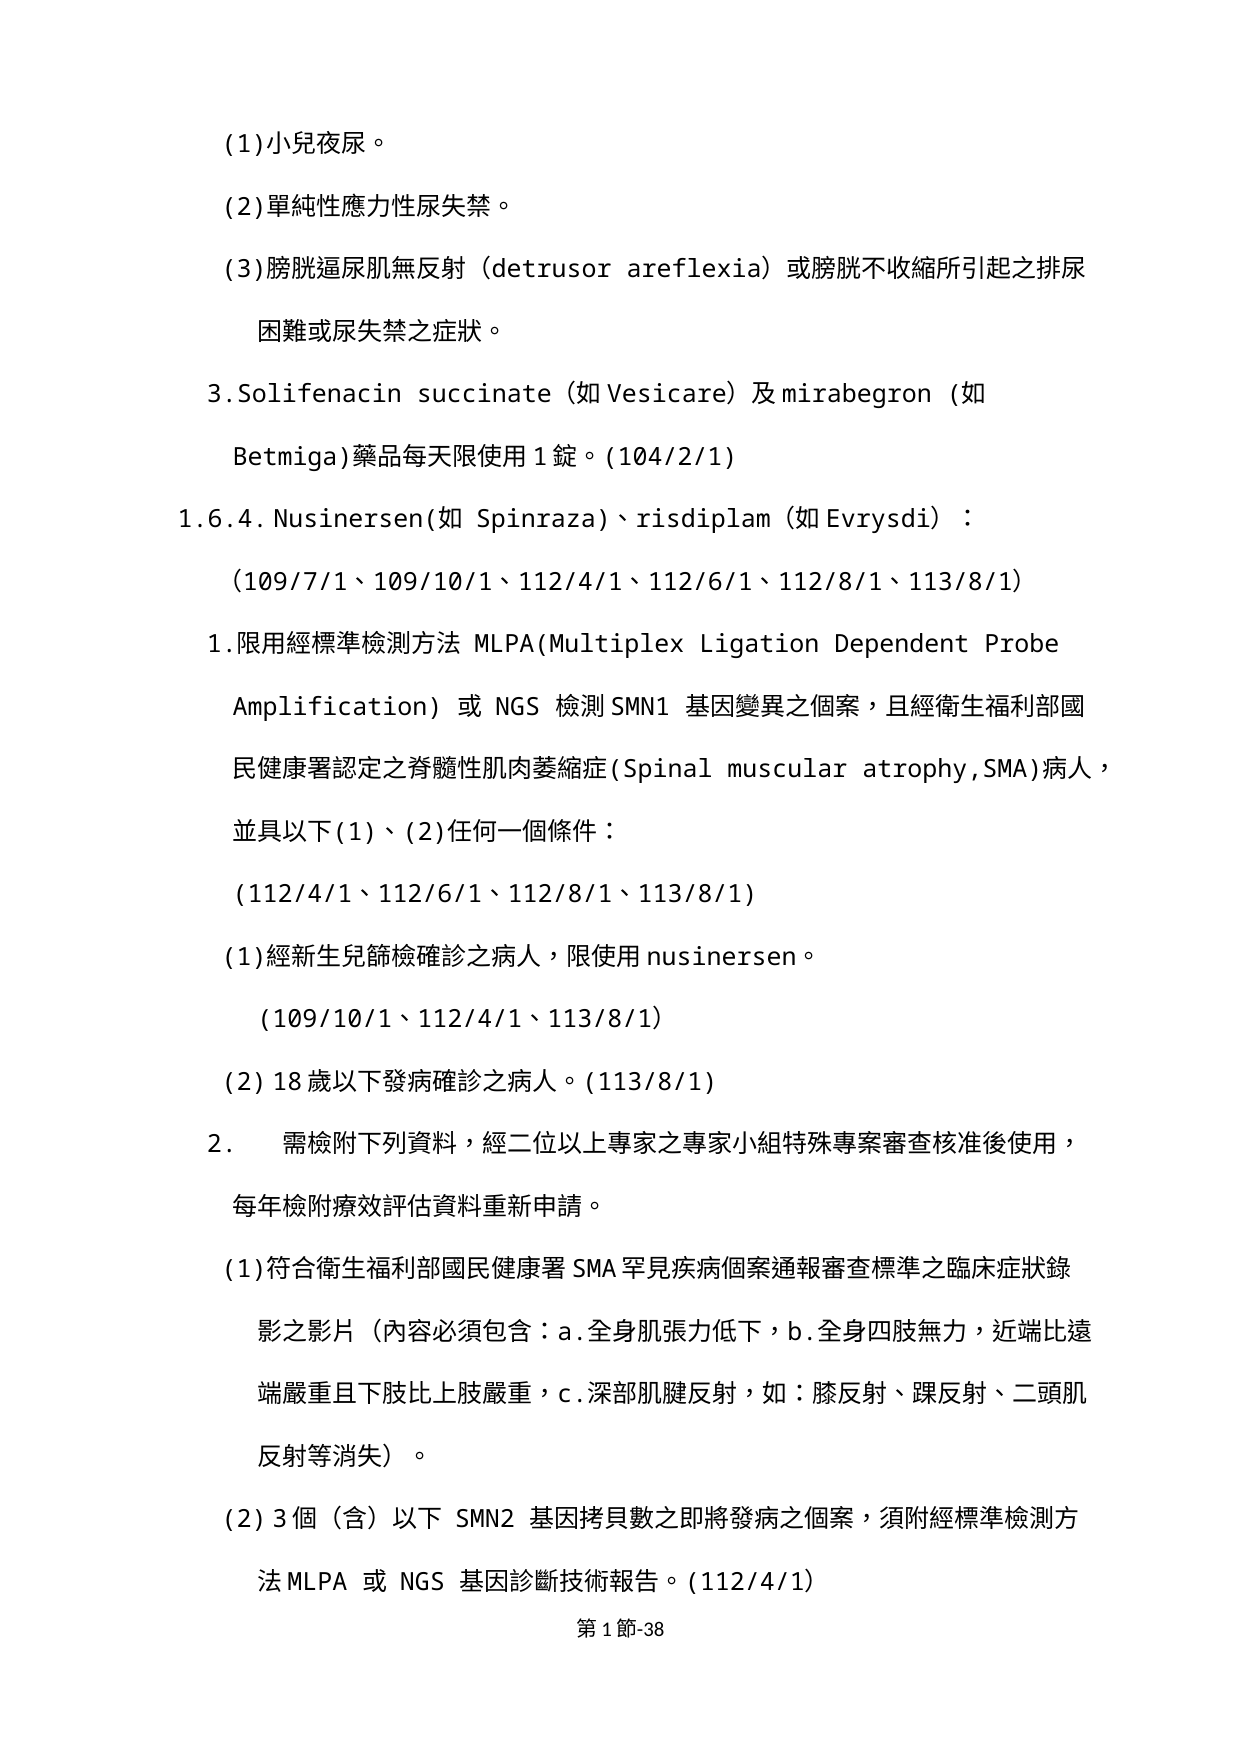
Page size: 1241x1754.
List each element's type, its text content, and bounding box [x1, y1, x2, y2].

text 3.Solifenacin succinate（如Vesicare）及mirabegron (如Betmiga)藥品每天限使用1錠。(104/2/1) [207, 350, 1092, 475]
text (2) 3個（含）以下 SMN2 基因拷貝數之即將發病之個案，須附經標準檢測方法MLPA 或 NGS 基因診斷技術報告。(112/4/1） [221, 1475, 1092, 1600]
text (3)膀胱逼尿肌無反射（detrusor areflexia）或膀胱不收縮所引起之排尿困難或尿失禁之症狀。 [221, 225, 1092, 350]
text 1.限用經標準檢測方法 MLPA(Multiplex Ligation Dependent Probe Amplification) 或 NGS 檢測SMN1 基因變異之個案，且經衛生福利部國民健康署認定之脊髓性肌肉萎縮症(Spinal muscular atrophy,SMA)病人，並具以下(1)、(2)任何一個條件：(112/4/1、112/6/1、112/8/1、113/8/1) [207, 600, 1092, 913]
text 1.6.4. Nusinersen(如 Spinraza)、risdiplam（如Evrysdi）：（109/7/1、109/10/1、112/4/1、112/6/1、112/8/1、113/8/1） [177, 475, 1092, 600]
text (1)符合衛生福利部國民健康署SMA罕見疾病個案通報審查標準之臨床症狀錄影之影片（內容必須包含：a.全身肌張力低下，b.全身四肢無力，近端比遠端嚴重且下肢比上肢嚴重，c.深部肌腱反射，如：膝反射、踝反射、二頭肌反射等消失）。 [221, 1225, 1092, 1475]
text 2. 需檢附下列資料，經二位以上專家之專家小組特殊專案審查核准後使用，每年檢附療效評估資料重新申請。 [207, 1100, 1092, 1225]
text (1)經新生兒篩檢確診之病人，限使用nusinersen。(109/10/1、112/4/1、113/8/1） [221, 913, 1092, 1038]
text (2)單純性應力性尿失禁。 [221, 163, 1092, 225]
text (1)小兒夜尿。 [221, 100, 1092, 163]
text (2) 18歲以下發病確診之病人。(113/8/1) [221, 1038, 1092, 1100]
